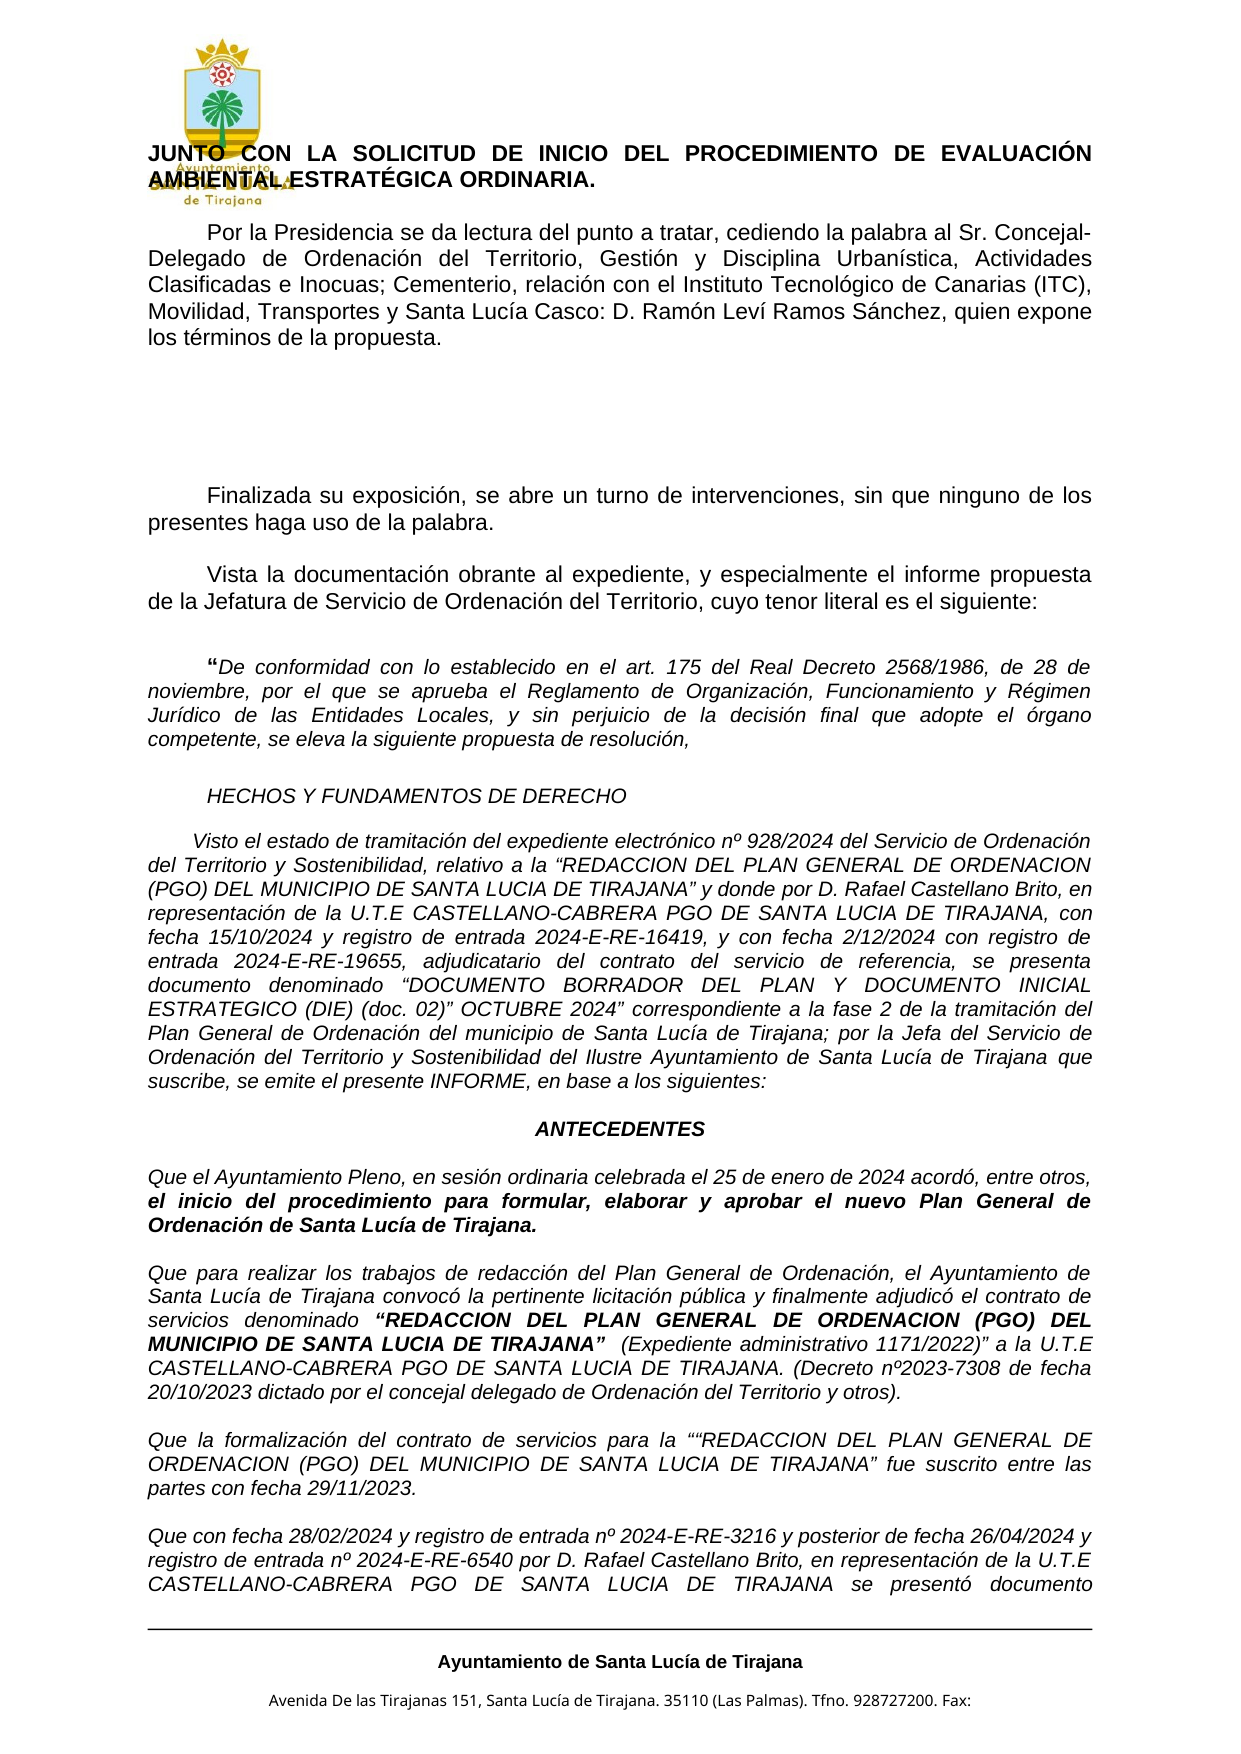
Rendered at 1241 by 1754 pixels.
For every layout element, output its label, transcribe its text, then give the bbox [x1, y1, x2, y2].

text Que la formalización del contrato de servicios para la ““REDACCION DEL PLAN GENERAL DE ORDENACION (PGO) DEL MUNICIPIO DE SANTA LUCIA DE TIRAJANA” fue suscrito entre las partes con fecha 29/11/2023. [148, 1428, 1093, 1500]
text HECHOS Y FUNDAMENTOS DE DERECHO [148, 784, 1093, 808]
text Que con fecha 28/02/2024 y registro de entrada nº 2024-E-RE-3216 y posterior de fecha 26/04/2024 y registro de entrada nº 2024-E-RE-6540 por D. Rafael Castellano Brito, en representación de la U.T.E CASTELLANO-CABRERA PGO DE SANTA LUCIA DE TIRAJANA se presentó documento [148, 1524, 1093, 1596]
text Por la Presidencia se da lectura del punto a tratar, cediendo la palabra al Sr. Concejal-Delegado de Ordenación del Territorio, Gestión y Disciplina Urbanística, Actividades Clasificadas e Inocuas; Cementerio, relación con el Instituto Tecnológico de Canarias (ITC), Movilidad, Transportes y Santa Lucía Casco: D. Ramón Leví Ramos Sánchez, quien expone los términos de la propuesta. [148, 219, 1093, 350]
text “De conformidad con lo establecido en el art. 175 del Real Decreto 2568/1986, de 28 de noviembre, por el que se aprueba el Reglamento de Organización, Funcionamiento y Régimen Jurídico de las Entidades Locales, y sin perjuicio de la decisión final que adopte el órgano competente, se eleva la siguiente propuesta de resolución, [148, 653, 1093, 751]
text Que para realizar los trabajos de redacción del Plan General de Ordenación, el Ayuntamiento de Santa Lucía de Tirajana convocó la pertinente licitación pública y finalmente adjudicó el contrato de servicios denominado “REDACCION DEL PLAN GENERAL DE ORDENACION (PGO) DEL MUNICIPIO DE SANTA LUCIA DE TIRAJANA” (Expediente administrativo 1171/2022)” a la U.T.E CASTELLANO-CABRERA PGO DE SANTA LUCIA DE TIRAJANA. (Decreto nº2023-7308 de fecha 20/10/2023 dictado por el concejal delegado de Ordenación del Territorio y otros). [148, 1260, 1093, 1404]
text Que el Ayuntamiento Pleno, en sesión ordinaria celebrada el 25 de enero de 2024 acordó, entre otros, el inicio del procedimiento para formular, elaborar y aprobar el nuevo Plan General de Ordenación de Santa Lucía de Tirajana. [148, 1164, 1093, 1236]
picture [147, 34, 297, 211]
text Vista la documentación obrante al expediente, y especialmente el informe propuesta de la Jefatura de Servicio de Ordenación del Territorio, cuyo tenor literal es el siguiente: [148, 561, 1093, 614]
text ANTECEDENTES [148, 1117, 1093, 1141]
text Finalizada su exposición, se abre un turno de intervenciones, sin que ninguno de los presentes haga uso de la palabra. [148, 482, 1093, 535]
text Visto el estado de tramitación del expediente electrónico nº 928/2024 del Servicio de Ordenación del Territorio y Sostenibilidad, relativo a la “REDACCION DEL PLAN GENERAL DE ORDENACION (PGO) DEL MUNICIPIO DE SANTA LUCIA DE TIRAJANA” y donde por D. Rafael Castellano Brito, en representación de la U.T.E CASTELLANO-CABRERA PGO DE SANTA LUCIA DE TIRAJANA, con fecha 15/10/2024 y registro de entrada 2024-E-RE-16419, y con fecha 2/12/2024 con registro de entrada 2024-E-RE-19655, adjudicatario del contrato del servicio de referencia, se presenta documento denominado “DOCUMENTO BORRADOR DEL PLAN Y DOCUMENTO INICIAL ESTRATEGICO (DIE) (doc. 02)” OCTUBRE 2024” correspondiente a la fase 2 de la tramitación del Plan General de Ordenación del municipio de Santa Lucía de Tirajana; por la Jefa del Servicio de Ordenación del Territorio y Sostenibilidad del Ilustre Ayuntamiento de Santa Lucía de Tirajana que suscribe, se emite el presente INFORME, en base a los siguientes: [148, 829, 1093, 1093]
text 3.- TOMA DE CONOCIMIENTO DEL “DOCUMENTO BORRADOR DEL PLAN Y DOCUMENTO INICIAL ESTRATEGICO (DIE) (DOC. 02)” OCTUBRE 2024” CORRESPONDIENTE A LA FASE 2 DE LA TRAMITACIÓN DEL PLAN GENERAL DE ORDENACIÓN DEL MUNICIPIO DE SANTA LUCÍA DE TIRAJANA Y REMISIÓN DE DICHO DOCUMENTO A LA COMISIÓN AUTONÓMICA DE EVALUACIÓN AMBIENTAL, JUNTO CON LA SOLICITUD DE INICIO DEL PROCEDIMIENTO DE EVALUACIÓN AMBIENTAL ESTRATÉGICA ORDINARIA. [297, 139, 1093, 192]
